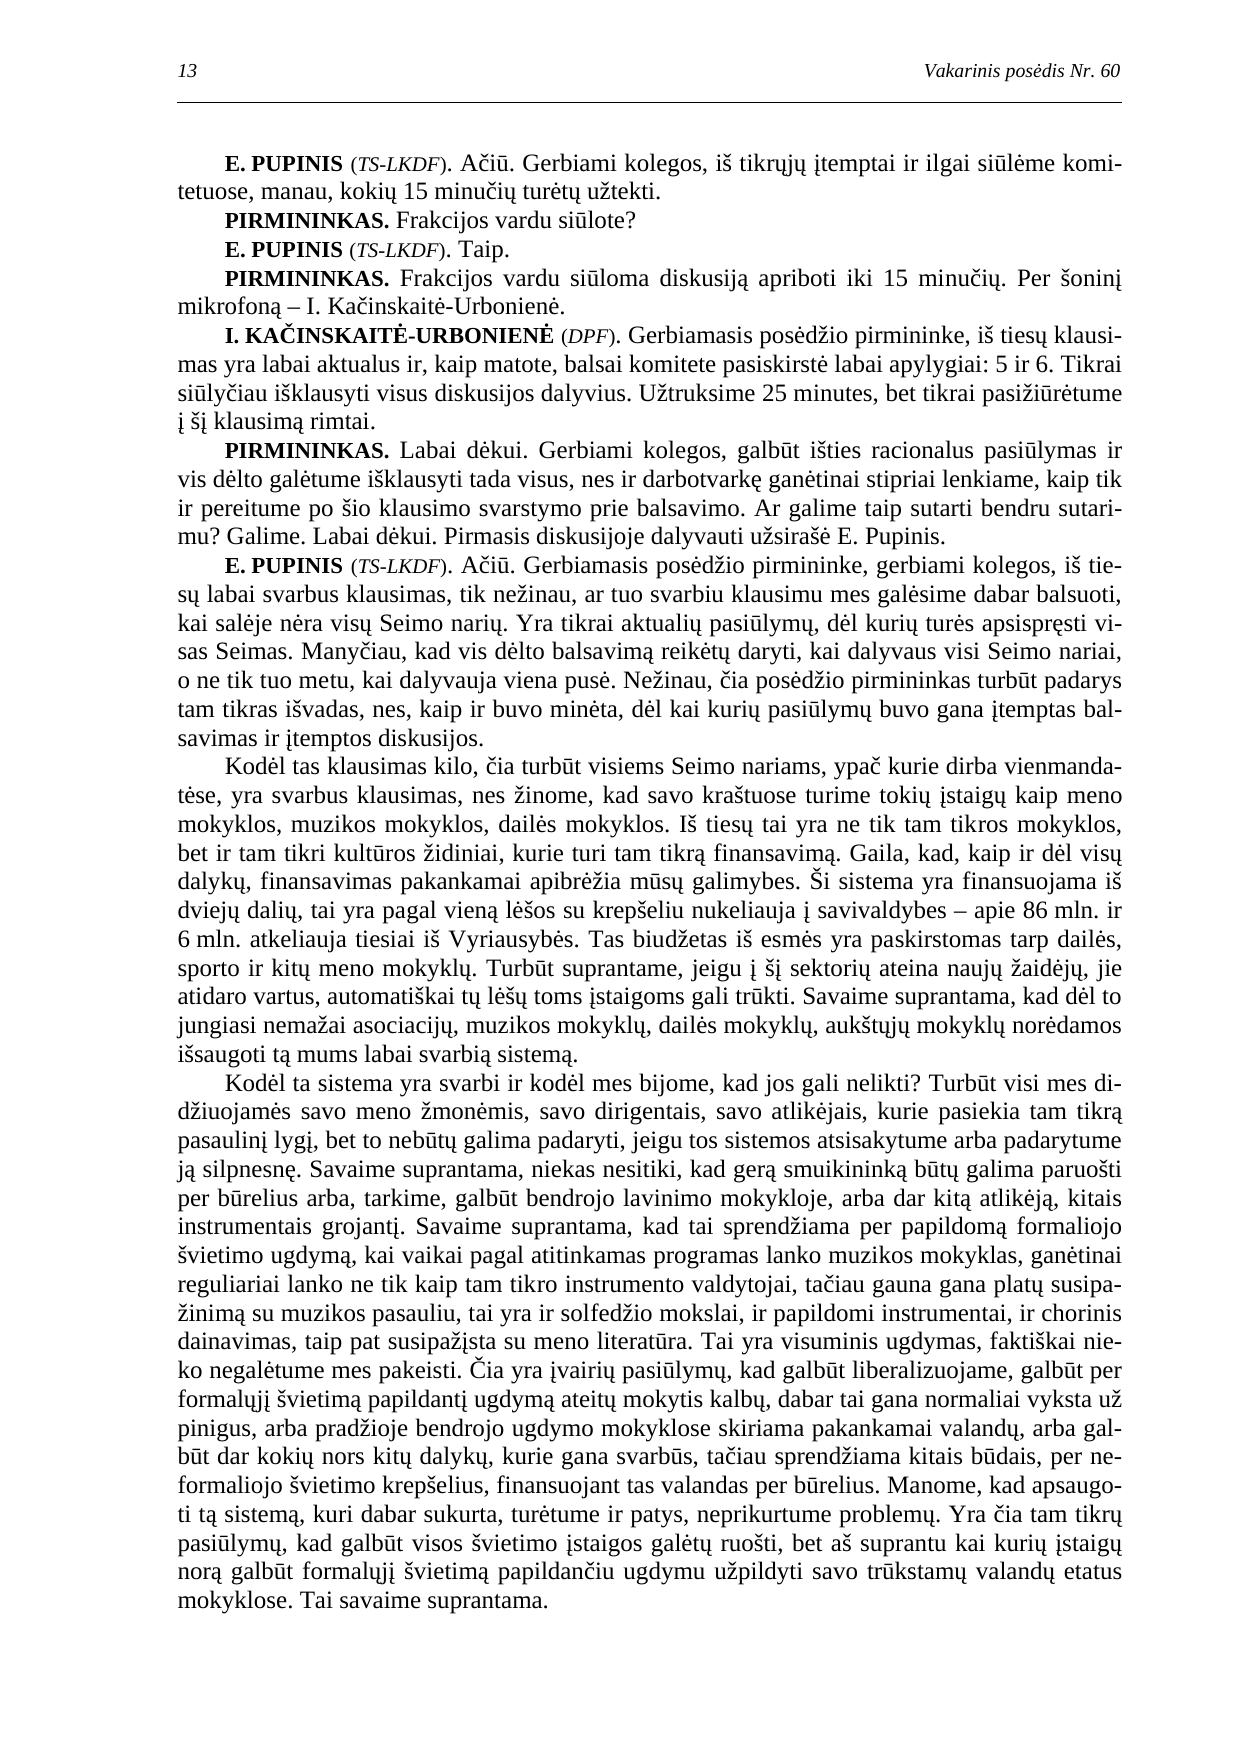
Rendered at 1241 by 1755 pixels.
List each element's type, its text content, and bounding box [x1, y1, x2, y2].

text E. PUPINIS (TS-LKDF). Ačiū. Ger­bia­mi ko­le­gos, iš tik­rų­jų įtemp­tai ir il­gai siū­lė­me ko­mi­te­tuo­se, ma­nau, ko­kių 15 mi­nu­čių tu­rė­tų už­tek­ti. [177, 148, 1122, 205]
text PIRMININKAS. Frak­ci­jos var­du siū­lo­te? [177, 205, 1122, 234]
text PIRMININKAS. La­bai dė­kui. Ger­bia­mi ko­le­gos, gal­būt iš­ties ra­cio­na­lus pa­siū­ly­mas ir vis dėl­to ga­lė­tu­me iš­klau­sy­ti ta­da vi­sus, nes ir dar­bo­tvarkę ga­nė­ti­nai stip­riai len­kia­me, kaip tik ir per­ei­tu­me po šio klau­si­mo svars­ty­mo prie bal­sa­vi­mo. Ar ga­li­me taip su­tar­ti ben­dru su­ta­ri­mu? Ga­li­me. La­bai dė­kui. Pir­ma­sis dis­ku­si­jo­je da­ly­vau­ti už­si­ra­šė E. Pu­pi­nis. [177, 435, 1122, 550]
text E. PUPINIS (TS-LKDF). Taip. [177, 234, 1122, 263]
text Ko­dėl tas klau­si­mas ki­lo, čia tur­būt vi­siems Sei­mo na­riams, ypač ku­rie dir­ba vien­man­da­tė­se, yra svar­bus klau­si­mas, nes ži­no­me, kad sa­vo kraš­tuo­se tu­ri­me to­kių įstai­gų kaip me­no mo­kyk­los, mu­zi­kos mo­kyk­los, dai­lės mo­kyk­los. Iš tie­sų tai yra ne tik tam tik­ros mo­kyk­los, bet ir tam tik­ri kul­tū­ros ži­di­niai, ku­rie tu­ri tam tik­rą fi­nan­sa­vi­mą. Gai­la, kad, kaip ir dėl vi­sų da­ly­kų, fi­nan­sa­vi­mas pa­kan­ka­mai api­brė­žia mū­sų ga­li­my­bes. Ši sis­te­ma yra fi­nan­suo­ja­ma iš dvie­jų da­lių, tai yra pa­gal vie­ną lė­šos su krep­še­liu nu­ke­liau­ja į sa­vi­val­dy­bes – apie 86 mln. ir 6 mln. at­ke­liau­ja tie­siai iš Vy­riau­sy­bės. Tas biu­dže­tas iš es­mės yra pa­skirs­to­mas tarp dai­lės, spor­to ir ki­tų me­no mo­kyk­lų. Tur­būt su­pran­ta­me, jei­gu į šį sek­to­rių at­ei­na nau­jų žai­dė­jų, jie ati­da­ro var­tus, au­to­ma­tiš­kai tų lė­šų toms įstai­goms ga­li trūk­ti. Sa­vai­me su­pran­ta­ma, kad dėl to jun­gia­si ne­ma­žai aso­cia­ci­jų, mu­zi­kos mo­kyk­lų, dai­lės mo­kyk­lų, aukš­tų­jų mo­kyk­lų no­rė­da­mos iš­sau­go­ti tą mums la­bai svar­bią sis­te­mą. [177, 751, 1122, 1068]
text Ko­dėl ta sis­te­ma yra svar­bi ir ko­dėl mes bi­jo­me, kad jos ga­li­ ne­lik­ti? Tur­būt vi­si mes di­džiuo­ja­mės sa­vo me­no žmo­nė­mis, sa­vo di­ri­gen­tais, sa­vo at­li­kė­jais, ku­rie pa­sie­kia tam tik­rą pa­sau­li­nį ly­gį, bet to ne­bū­tų ga­li­ma pa­da­ry­ti, jei­gu tos sis­te­mos at­si­sa­ky­tu­me ar­ba pa­da­ry­tu­me ją sil­pnes­nę. Sa­vai­me su­pran­ta­ma, nie­kas ne­si­ti­ki, kad ge­rą smui­ki­nin­ką bū­tų ga­li­ma pa­ruoš­ti per bū­re­lius ar­ba, tar­ki­me, gal­būt ben­dro­jo la­vi­ni­mo mo­kyk­lo­je, ar­ba dar ki­tą at­li­kė­ją, ki­tais in­stru­men­tais gro­jan­tį. Sa­vai­me su­pran­ta­ma, kad tai spren­džia­ma per pa­pil­do­mą for­ma­lio­jo švie­ti­mo ug­dy­mą, kai vai­kai pa­gal ati­tin­ka­mas pro­gra­mas lan­ko mu­zi­kos mo­kyk­las, ga­nė­ti­nai re­gu­lia­riai lan­ko ne tik kaip tam tik­ro in­stru­men­to val­dy­to­jai, ta­čiau gau­na ga­na pla­tų su­si­pa­ži­ni­mą su mu­zi­kos pa­sau­liu, tai yra ir sol­fe­džio moks­lai, ir pa­pil­do­mi in­stru­men­tai, ir cho­ri­nis dai­na­vi­mas, taip pat su­si­pa­žįs­ta su me­no li­te­ra­tū­ra. Tai yra vi­su­mi­nis ug­dy­mas, fak­tiš­kai nie­ko ne­ga­lė­tu­me mes pa­keis­ti. Čia yra įvai­rių pa­siū­ly­mų, kad gal­būt li­be­ra­li­zuo­ja­me, gal­būt per for­ma­lų­jį švie­ti­mą pa­pil­dan­tį ug­dy­mą at­ei­tų mo­ky­tis kal­bų, da­bar tai ga­na nor­ma­liai vyks­ta už pi­ni­gus, ar­ba pra­džio­je ben­dro­jo ug­dy­mo mo­kyk­lo­se ski­ria­ma pa­kan­ka­mai va­lan­dų, ar­ba gal­būt dar ko­kių nors ki­tų da­ly­kų, ku­rie ga­na svar­būs, ta­čiau spren­džia­ma ki­tais bū­dais, per ne­for­ma­lio­jo švie­ti­mo krep­še­lius, fi­nan­suo­jant tas va­lan­das per bū­re­lius. Ma­no­me, kad ap­sau­go­ti tą sis­te­mą, ku­ri da­bar su­kur­ta, tu­rė­tu­me ir pa­tys, ne­pri­kur­tu­me pro­ble­mų. Yra čia tam tik­rų pa­siū­ly­mų, kad gal­būt vi­sos švie­ti­mo įstai­gos ga­lė­tų ruoš­ti, bet aš su­pran­tu kai ku­rių įstai­gų no­rą gal­būt for­ma­lų­jį švie­ti­mą pa­pil­dan­čiu ug­dy­mu už­pil­dy­ti sa­vo trūks­ta­mų va­lan­dų eta­tus mo­kyk­lo­se. Tai sa­vai­me su­pran­ta­ma. [177, 1068, 1122, 1614]
text PIRMININKAS. Frak­ci­jos var­du siū­lo­ma dis­ku­si­ją ap­ri­bo­ti iki 15 mi­nu­čių. Per šo­ni­nį mik­ro­fo­ną – I. Ka­čins­kai­tė-Ur­bo­nie­nė. [177, 263, 1122, 320]
text E. PUPINIS (TS-LKDF). Ačiū. Ger­bia­ma­sis po­sė­džio pir­mi­nin­ke, ger­bia­mi ko­le­gos, iš tie­sų la­bai svar­bus klau­si­mas, tik ne­ži­nau, ar tuo svar­biu klau­si­mu mes ga­lė­si­me da­bar bal­suo­ti, kai sa­lė­je nė­ra vi­sų Sei­mo na­rių. Yra tik­rai ak­tu­a­lių pa­siū­ly­mų, dėl ku­rių tu­rės ap­si­spręs­ti vi­sas Sei­mas. Ma­ny­čiau, kad vis dėl­to bal­sa­vi­mą rei­kė­tų da­ry­ti, kai da­ly­vaus vi­si Sei­mo na­riai, o ne tik tuo me­tu, kai da­ly­vau­ja vie­na pu­sė. Ne­ži­nau, čia po­sė­džio pir­mi­nin­kas tur­būt pa­da­rys tam tik­ras iš­va­das, nes, kaip ir bu­vo mi­nė­ta, dėl kai ku­rių pa­siū­ly­mų bu­vo ga­na įtemp­tas bal­sa­vi­mas ir įtemp­tos dis­ku­si­jos. [177, 550, 1122, 751]
text I. KAČINSKAITĖ-URBONIENĖ (DPF). Ger­bia­ma­sis po­sė­džio pir­mi­nin­ke, iš tie­sų klau­si­mas yra la­bai ak­tu­a­lus ir, kaip ma­to­te, bal­sai ko­mi­te­te pa­si­skirs­tė la­bai apy­ly­giai: 5 ir 6. Tik­rai siū­ly­čiau iš­klau­sy­ti vi­sus dis­ku­si­jos da­ly­vius. Už­truk­si­me 25 mi­nu­tes, bet tik­rai pa­si­žiū­rė­tu­me į šį klau­si­mą rim­tai. [177, 320, 1122, 435]
